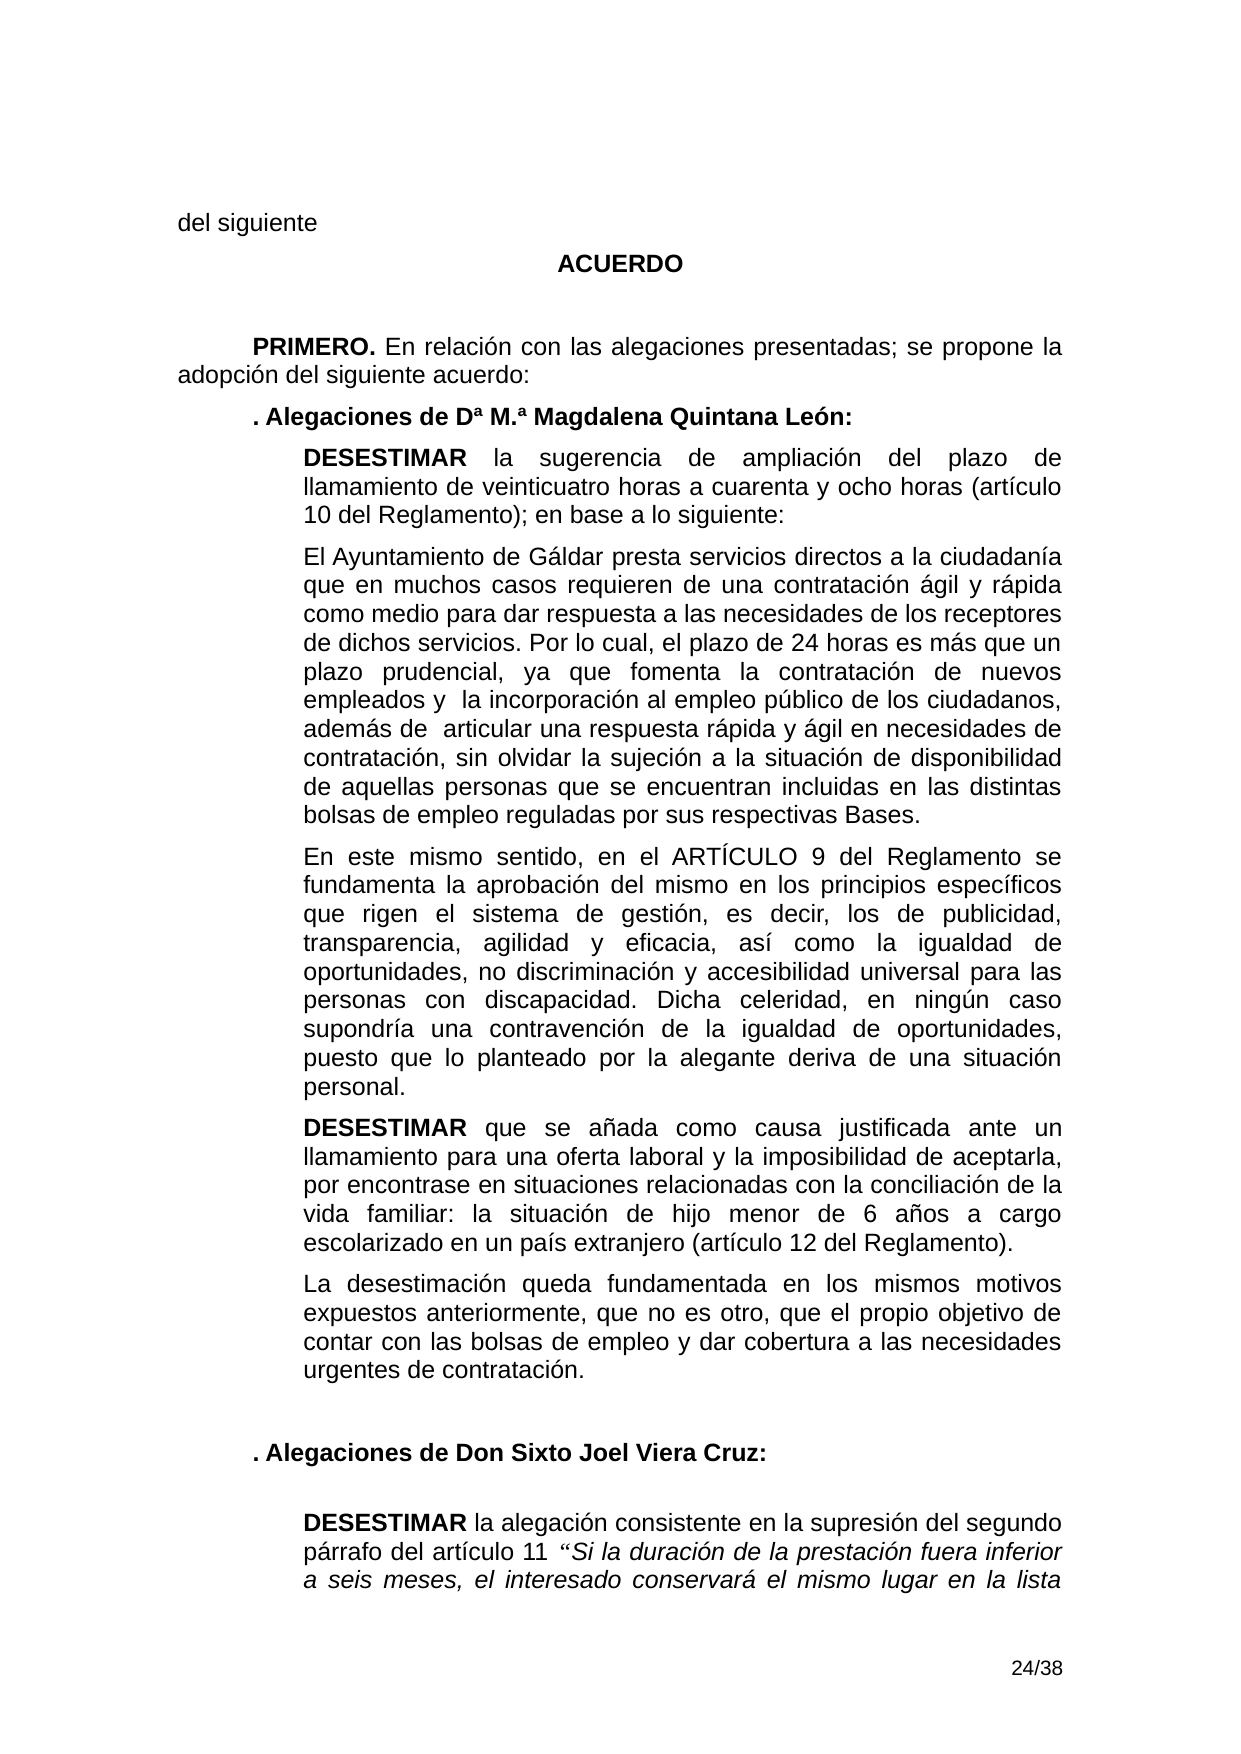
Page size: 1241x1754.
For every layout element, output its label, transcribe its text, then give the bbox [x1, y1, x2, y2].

text del siguiente [177, 208, 1063, 237]
text DESESTIMAR la sugerencia de ampliación del plazo de llamamiento de veinticuatro horas a cuarenta y ocho horas (artículo 10 del Reglamento); en base a lo siguiente: [303, 443, 1063, 529]
text ACUERDO [177, 249, 1063, 278]
text PRIMERO. En relación con las alegaciones presentadas; se propone la adopción del siguiente acuerdo: [177, 332, 1063, 389]
text DESESTIMAR que se añada como causa justificada ante un llamamiento para una oferta laboral y la imposibilidad de aceptarla, por encontrase en situaciones relacionadas con la conciliación de la vida familiar: la situación de hijo menor de 6 años a cargo escolarizado en un país extranjero (artículo 12 del Reglamento). [303, 1113, 1063, 1257]
text En este mismo sentido, en el ARTÍCULO 9 del Reglamento se fundamenta la aprobación del mismo en los principios específicos que rigen el sistema de gestión, es decir, los de publicidad, transparencia, agilidad y eficacia, así como la igualdad de oportunidades, no discriminación y accesibilidad universal para las personas con discapacidad. Dicha celeridad, en ningún caso supondría una contravención de la igualdad de oportunidades, puesto que lo planteado por la alegante deriva de una situación personal. [303, 842, 1063, 1100]
text La desestimación queda fundamentada en los mismos motivos expuestos anteriormente, que no es otro, que el propio objetivo de contar con las bolsas de empleo y dar cobertura a las necesidades urgentes de contratación. [303, 1269, 1063, 1384]
text DESESTIMAR la alegación consistente en la supresión del segundo párrafo del artículo 11 “Si la duración de la prestación fuera inferior a seis meses, el interesado conservará el mismo lugar en la lista [303, 1508, 1063, 1594]
text . Alegaciones de Dª M.ª Magdalena Quintana León: [177, 402, 1063, 430]
text . Alegaciones de Don Sixto Joel Viera Cruz: [177, 1438, 1063, 1467]
text El Ayuntamiento de Gáldar presta servicios directos a la ciudadanía que en muchos casos requieren de una contratación ágil y rápida como medio para dar respuesta a las necesidades de los receptores de dichos servicios. Por lo cual, el plazo de 24 horas es más que un plazo prudencial, ya que fomenta la contratación de nuevos empleados y la incorporación al empleo público de los ciudadanos, además de articular una respuesta rápida y ágil en necesidades de contratación, sin olvidar la sujeción a la situación de disponibilidad de aquellas personas que se encuentran incluidas en las distintas bolsas de empleo reguladas por sus respectivas Bases. [303, 542, 1063, 829]
